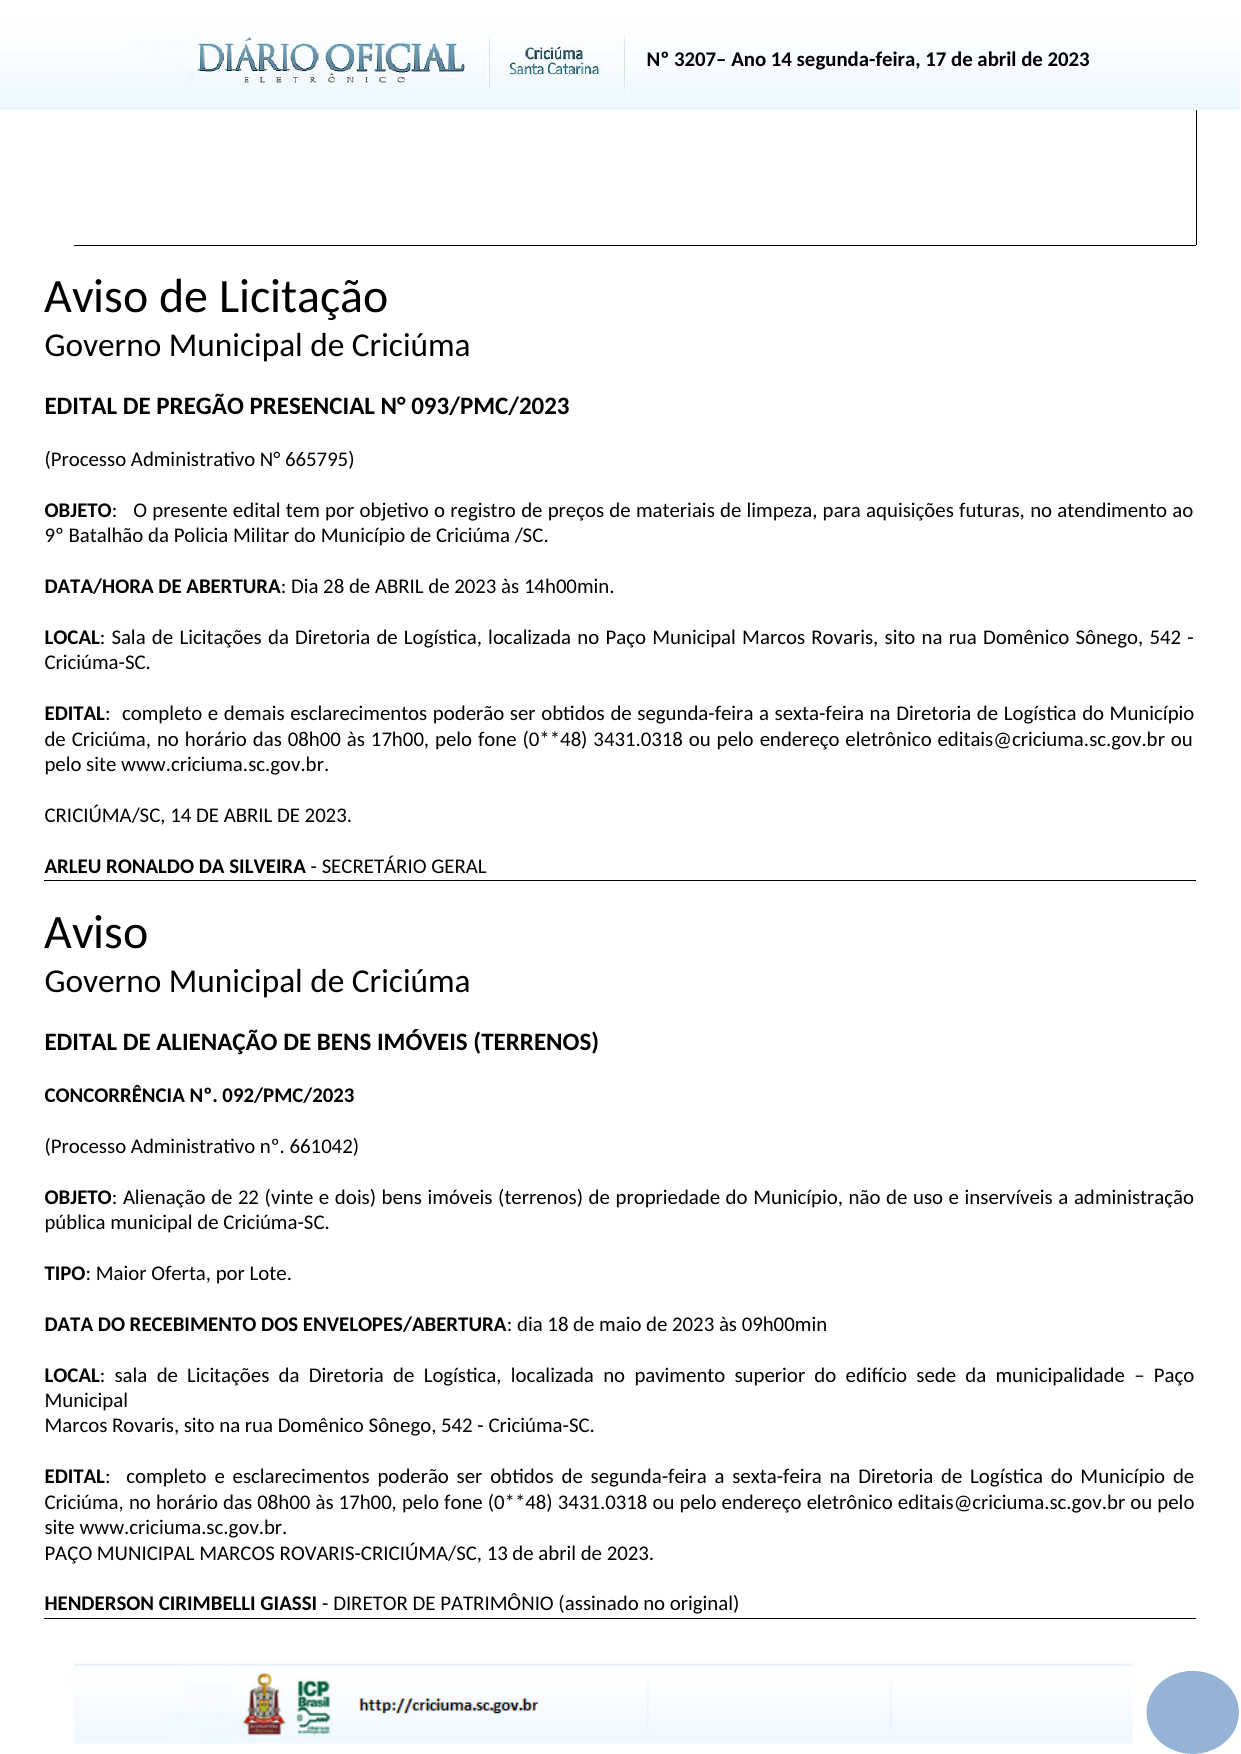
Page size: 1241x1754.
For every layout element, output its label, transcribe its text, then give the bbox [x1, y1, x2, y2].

text EDITAL: completo e demais esclarecimentos poderão ser obtidos de segunda-feira a sexta-feira na Diretoria de Logística do Município de Criciúma, no horário das 08h00 às 17h00, pelo fone (0**48) 3431.0318 ou pelo endereço eletrônico editais@criciuma.sc.gov.br ou pelo site www.criciuma.sc.gov.br. [44, 700, 1196, 777]
text ARLEU RONALDO DA SILVEIRA - SECRETÁRIO GERAL [44, 853, 1196, 880]
text CRICIÚMA/SC, 14 DE ABRIL DE 2023. [44, 802, 1196, 827]
text EDITAL DE ALIENAÇÃO DE BENS IMÓVEIS (TERRENOS) [44, 1026, 1196, 1057]
text TIPO: Maior Oferta, por Lote. [44, 1260, 1196, 1286]
text (Processo Administrativo N° 665795) [44, 446, 1196, 472]
text Governo Municipal de Criciúma [44, 960, 1196, 1001]
text Aviso de Licitação [44, 266, 1196, 324]
text HENDERSON CIRIMBELLI GIASSI - DIRETOR DE PATRIMÔNIO (assinado no original) [44, 1591, 1196, 1618]
text (Processo Administrativo nº. 661042) [44, 1133, 1196, 1158]
text LOCAL: Sala de Licitações da Diretoria de Logística, localizada no Paço Municipal Marcos Rovaris, sito na rua Domênico Sônego, 542 - Criciúma-SC. [44, 624, 1196, 675]
text Governo Municipal de Criciúma [44, 324, 1196, 365]
text OBJETO: O presente edital tem por objetivo o registro de preços de materiais de limpeza, para aquisições futuras, no atendimento ao 9º Batalhão da Policia Militar do Município de Criciúma /SC. [44, 497, 1196, 548]
text OBJETO: Alienação de 22 (vinte e dois) bens imóveis (terrenos) de propriedade do Município, não de uso e inservíveis a administração pública municipal de Criciúma-SC. [44, 1184, 1196, 1235]
text CONCORRÊNCIA Nº. 092/PMC/2023 [44, 1082, 1196, 1108]
text LOCAL: sala de Licitações da Diretoria de Logística, localizada no pavimento superior do edifício sede da municipalidade – Paço Municipal [44, 1362, 1196, 1413]
text Marcos Rovaris, sito na rua Domênico Sônego, 542 - Criciúma-SC. [44, 1413, 1196, 1438]
text EDITAL: completo e esclarecimentos poderão ser obtidos de segunda-feira a sexta-feira na Diretoria de Logística do Município de Criciúma, no horário das 08h00 às 17h00, pelo fone (0**48) 3431.0318 ou pelo endereço eletrônico editais@criciuma.sc.gov.br ou pelo site www.criciuma.sc.gov.br. [44, 1463, 1196, 1540]
text EDITAL DE PREGÃO PRESENCIAL N° 093/PMC/2023 [44, 390, 1196, 421]
text Aviso [44, 902, 1196, 960]
text PAÇO MUNICIPAL MARCOS ROVARIS-CRICIÚMA/SC, 13 de abril de 2023. [44, 1540, 1196, 1565]
text DATA/HORA DE ABERTURA: Dia 28 de ABRIL de 2023 às 14h00min. [44, 573, 1196, 599]
text DATA DO RECEBIMENTO DOS ENVELOPES/ABERTURA: dia 18 de maio de 2023 às 09h00min [44, 1311, 1196, 1336]
